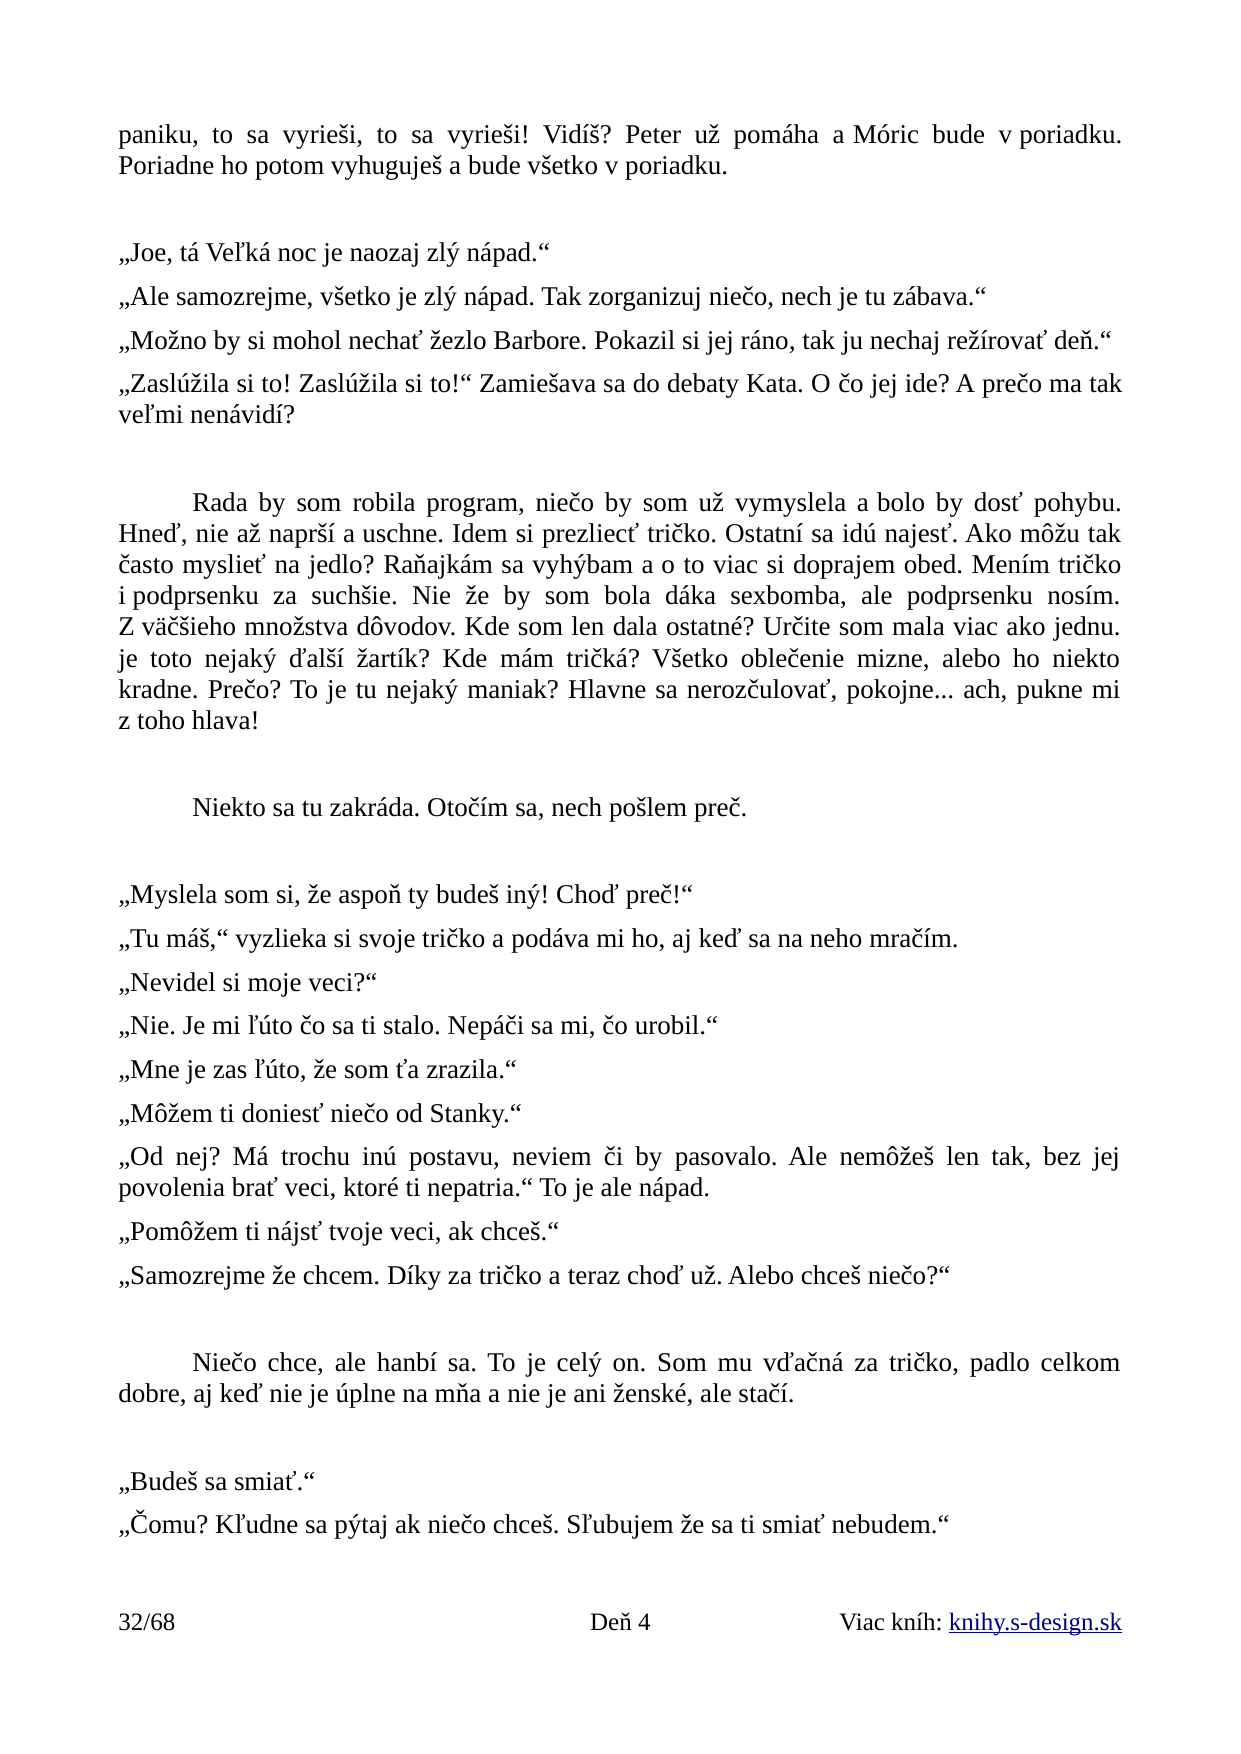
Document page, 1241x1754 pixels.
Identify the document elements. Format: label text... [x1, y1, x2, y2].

text „Nevidel si moje veci?“ [118, 966, 1122, 997]
text „Nie. Je mi ľúto čo sa ti stalo. Nepáči sa mi, čo urobil.“ [118, 1009, 1122, 1041]
text „Môžem ti doniesť niečo od Stanky.“ [118, 1097, 1122, 1128]
text „Zaslúžila si to! Zaslúžila si to!“ Zamiešava sa do debaty Kata. O čo jej ide? A prečo ma tak veľmi nenávidí? [118, 367, 1122, 430]
text „Budeš sa smiať.“ [118, 1464, 1122, 1496]
text „Ale samozrejme, všetko je zlý nápad. Tak zorganizuj niečo, nech je tu zábava.“ [118, 280, 1122, 311]
text „Joe, tá Veľká noc je naozaj zlý nápad.“ [118, 237, 1122, 268]
text Niečo chce, ale hanbí sa. To je celý on. Som mu vďačná za tričko, padlo celkom dobre, aj keď nie je úplne na mňa a nie je ani ženské, ale stačí. [118, 1346, 1122, 1408]
text Niekto sa tu zakráda. Otočím sa, nech pošlem preč. [118, 791, 1122, 822]
text „Pomôžem ti nájsť tvoje veci, ak chceš.“ [118, 1215, 1122, 1246]
text Rada by som robila program, niečo by som už vymyslela a bolo by dosť pohybu. Hneď, nie až naprší a uschne. Idem si prezliecť tričko. Ostatní sa idú najesť. Ako môžu tak často myslieť na jedlo? Raňajkám sa vyhýbam a o to viac si doprajem obed. Mením tričko i podprsenku za suchšie. Nie že by som bola dáka sexbomba, ale podprsenku nosím. Z väčšieho množstva dôvodov. Kde som len dala ostatné? Určite som mala viac ako jednu. je toto nejaký ďalší žartík? Kde mám tričká? Všetko oblečenie mizne, alebo ho niekto kradne. Prečo? To je tu nejaký maniak? Hlavne sa nerozčulovať, pokojne... ach, pukne mi z toho hlava! [118, 486, 1122, 735]
text „Tu máš,“ vyzlieka si svoje tričko a podáva mi ho, aj keď sa na neho mračím. [118, 922, 1122, 953]
text „Mne je zas ľúto, že som ťa zrazila.“ [118, 1053, 1122, 1084]
text paniku, to sa vyrieši, to sa vyrieši! Vidíš? Peter už pomáha a Móric bude v poriadku. Poriadne ho potom vyhuguješ a bude všetko v poriadku. [118, 118, 1122, 180]
text „Možno by si mohol nechať žezlo Barbore. Pokazil si jej ráno, tak ju nechaj režírovať deň.“ [118, 324, 1122, 355]
text „Samozrejme že chcem. Díky za tričko a teraz choď už. Alebo chceš niečo?“ [118, 1259, 1122, 1290]
text „Myslela som si, že aspoň ty budeš iný! Choď preč!“ [118, 878, 1122, 910]
text „Od nej? Má trochu inú postavu, neviem či by pasovalo. Ale nemôžeš len tak, bez jej povolenia brať veci, ktoré ti nepatria.“ To je ale nápad. [118, 1140, 1122, 1203]
text „Čomu? Kľudne sa pýtaj ak niečo chceš. Sľubujem že sa ti smiať nebudem.“ [118, 1508, 1122, 1539]
